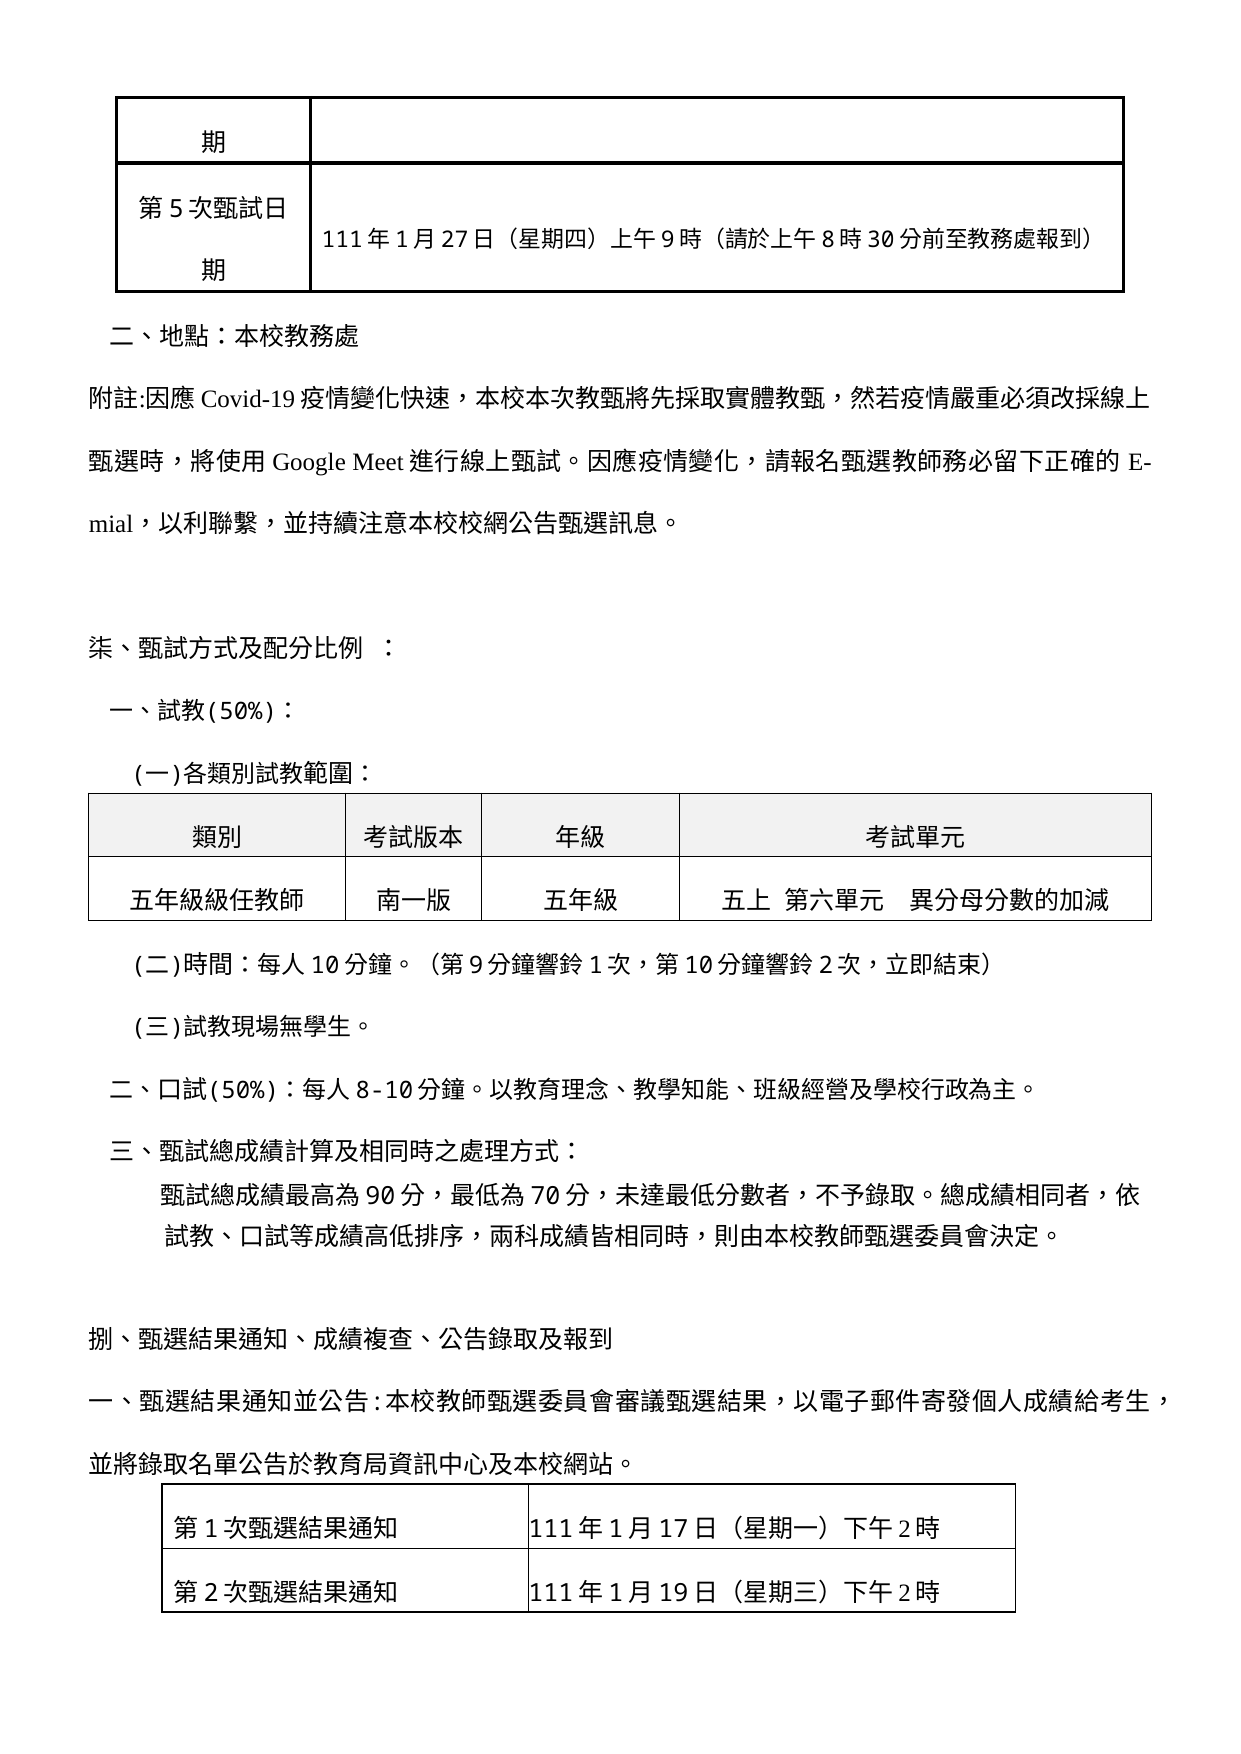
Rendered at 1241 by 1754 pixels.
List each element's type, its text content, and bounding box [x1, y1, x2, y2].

text (三)試教現場無學生。 [89, 983, 1152, 1046]
table_cell 五年級級任教師 [89, 857, 345, 920]
table_header 年級 [482, 794, 679, 856]
text 甄試總成績最高為90分，最低為70分，未達最低分數者，不予錄取。總成績相同者，依試教、口試等成績高低排序，兩科成績皆相同時，則由本校教師甄選委員會決定。 [160, 1171, 1152, 1254]
table_header 考試單元 [680, 794, 1151, 856]
text (二)時間：每人10分鐘。（第9分鐘響鈴1次，第10分鐘響鈴2次，立即結束） [89, 921, 1152, 983]
table_header 類別 [89, 794, 345, 856]
table_cell 五上 第六單元 異分母分數的加減 [680, 857, 1151, 920]
text 二、口試(50%)：每人8-10分鐘。以教育理念、教學知能、班級經營及學校行政為主。 [109, 1046, 1152, 1108]
table_cell 111年1月27日（星期四）上午9時（請於上午8時30分前至教務處報到） [312, 165, 1122, 289]
text 附註:因應Covid-19疫情變化快速，本校本次教甄將先採取實體教甄，然若疫情嚴重必須改採線上甄選時，將使用Google Meet進行線上甄試。因應疫情變化，請報名甄選教師務必留下正確的E-mial，以利聯繫，並持續注意本校校網公告甄選訊息。 [89, 355, 1152, 543]
text 捌、甄選結果通知、成績複查、公告錄取及報到 [89, 1296, 1152, 1358]
table_cell 第2次甄選結果通知 [163, 1549, 528, 1611]
table_cell 五年級 [482, 857, 679, 920]
table_header 第1次甄選結果通知 [163, 1485, 528, 1548]
table_cell 111年1月19日（星期三）下午2時 [529, 1549, 1015, 1611]
text 一、甄選結果通知並公告:本校教師甄選委員會審議甄選結果，以電子郵件寄發個人成績給考生，並將錄取名單公告於教育局資訊中心及本校網站。 [89, 1358, 1152, 1483]
text 二、地點：本校教務處 [109, 293, 1152, 355]
table_cell 期 [118, 99, 309, 161]
table_cell [312, 99, 1122, 161]
table_header 111年1月17日（星期一）下午2時 [529, 1485, 1015, 1548]
table_header 考試版本 [346, 794, 481, 856]
table_cell 南一版 [346, 857, 481, 920]
text 三、甄試總成績計算及相同時之處理方式： [109, 1108, 1152, 1171]
table_cell 第5次甄試日期 [118, 165, 309, 289]
text 柒、甄試方式及配分比例 ： [89, 605, 1152, 668]
text (一)各類別試教範圍： [89, 730, 1152, 793]
text 一、試教(50%)： [109, 668, 1152, 730]
